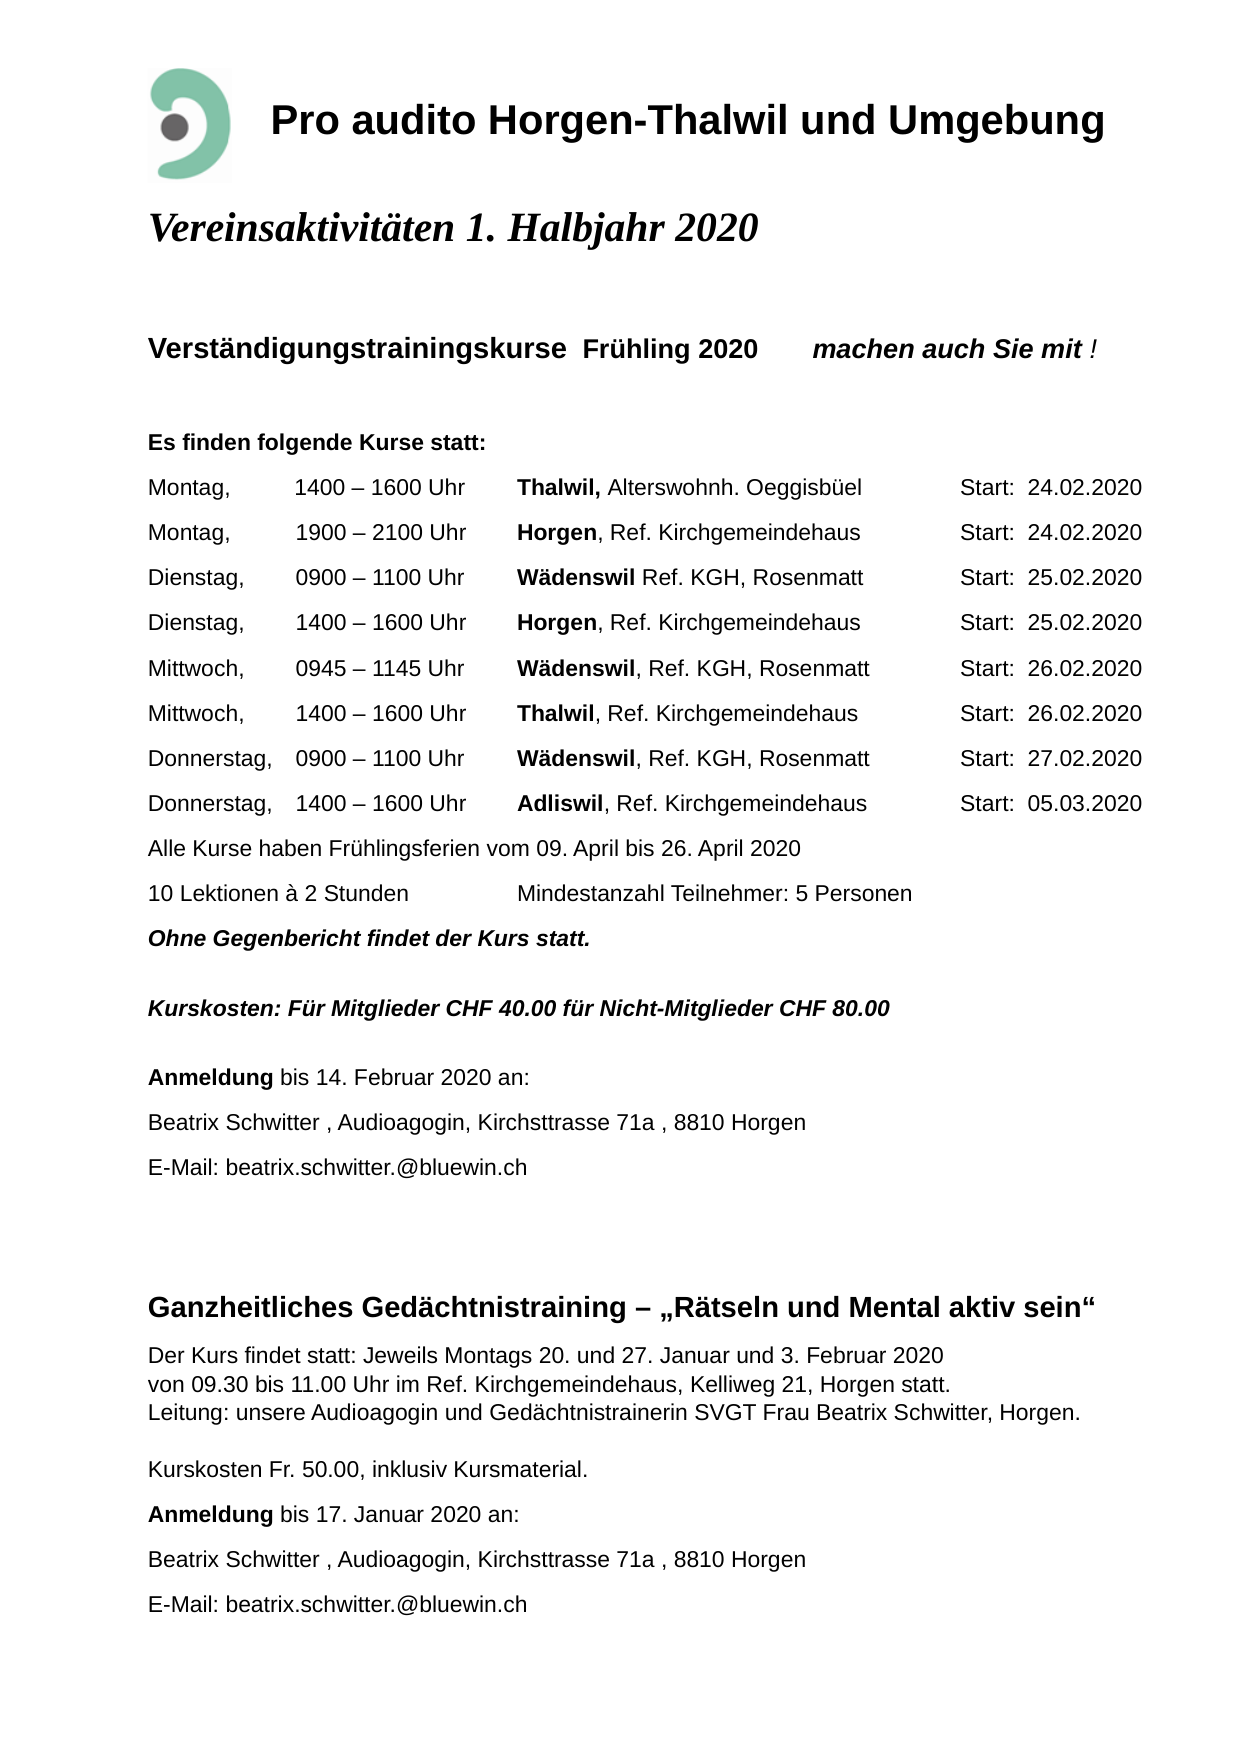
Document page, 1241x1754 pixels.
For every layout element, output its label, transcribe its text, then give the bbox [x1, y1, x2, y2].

picture [147, 68, 232, 183]
text Ganzheitliches Gedächtnistraining – „Rätseln und Mental aktiv sein“ [148, 1289, 1143, 1323]
text Beatrix Schwitter , Audioagogin, Kirchsttrasse 71a , 8810 Horgen [148, 1109, 1143, 1136]
text Alle Kurse haben Frühlingsferien vom 09. April bis 26. April 2020 [148, 835, 1143, 861]
text Ohne Gegenbericht findet der Kurs statt. [148, 925, 1143, 951]
text E-Mail: beatrix.schwitter.@bluewin.ch [148, 1591, 1143, 1618]
text E-Mail: beatrix.schwitter.@bluewin.ch [148, 1154, 1143, 1181]
text Donnerstag, 1400 – 1600 Uhr Adliswil, Ref. Kirchgemeindehaus Start: 05.03.2020 [148, 790, 1143, 816]
text Es finden folgende Kurse statt: [148, 429, 1143, 455]
text Anmeldung bis 14. Februar 2020 an: [148, 1064, 1143, 1090]
text Verständigungstrainingskurse Frühling 2020 machen auch Sie mit ! [148, 331, 1143, 364]
text Mittwoch, 1400 – 1600 Uhr Thalwil, Ref. Kirchgemeindehaus Start: 26.02.2020 [148, 699, 1143, 726]
text Vereinsaktivitäten 1. Halbjahr 2020 [148, 203, 1143, 251]
text Anmeldung bis 17. Januar 2020 an: [148, 1501, 1143, 1528]
text Dienstag, 0900 – 1100 Uhr Wädenswil Ref. KGH, Rosenmatt Start: 25.02.2020 [148, 564, 1143, 591]
text 10 Lektionen à 2 Stunden Mindestanzahl Teilnehmer: 5 Personen [148, 880, 1143, 906]
text Montag, 1900 – 2100 Uhr Horgen, Ref. Kirchgemeindehaus Start: 24.02.2020 [148, 519, 1143, 546]
text Mittwoch, 0945 – 1145 Uhr Wädenswil, Ref. KGH, Rosenmatt Start: 26.02.2020 [148, 654, 1143, 681]
text Donnerstag, 0900 – 1100 Uhr Wädenswil, Ref. KGH, Rosenmatt Start: 27.02.2020 [148, 745, 1143, 771]
text Der Kurs findet statt: Jeweils Montags 20. und 27. Januar und 3. Februar 2020 von 09.30 bis 11.00 Uhr im Ref. Kirchgemeindehaus, Kelliweg 21, Horgen statt. Leitung: unsere Audioagogin und Gedächtnistrainerin SVGT Frau Beatrix Schwitter, Horgen. Kurskosten Fr. 50.00, inklusiv Kursmaterial. [148, 1342, 1143, 1482]
text Dienstag, 1400 – 1600 Uhr Horgen, Ref. Kirchgemeindehaus Start: 25.02.2020 [148, 609, 1143, 636]
text Beatrix Schwitter , Audioagogin, Kirchsttrasse 71a , 8810 Horgen [148, 1546, 1143, 1573]
text Pro audito Horgen-Thalwil und Umgebung [270, 96, 1190, 143]
text Kurskosten: Für Mitglieder CHF 40.00 für Nicht-Mitglieder CHF 80.00 [148, 994, 1143, 1021]
text Montag, 1400 – 1600 Uhr Thalwil, Alterswohnh. Oeggisbüel Start: 24.02.2020 [148, 474, 1143, 500]
